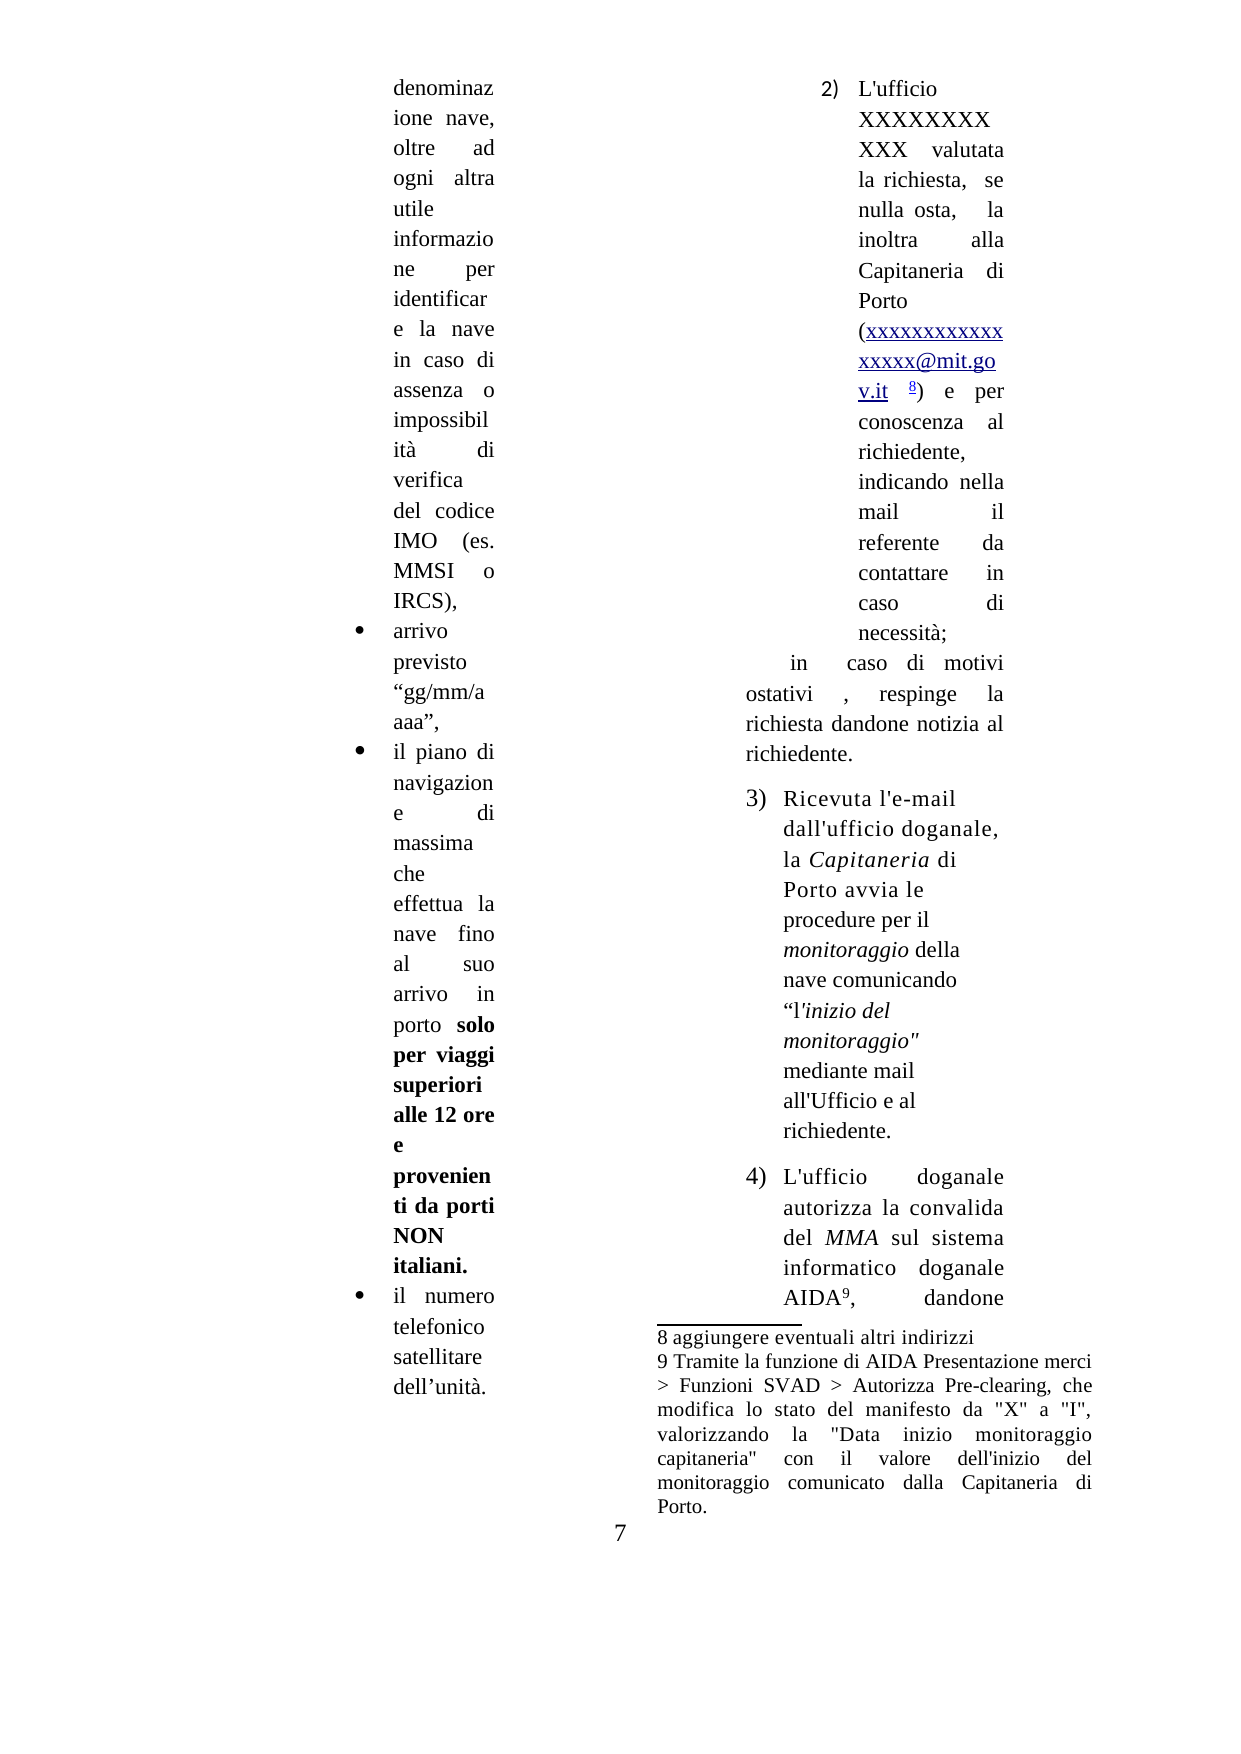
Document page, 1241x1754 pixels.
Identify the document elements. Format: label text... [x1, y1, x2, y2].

list L'ufficio doganale autorizza la convalida del MMA sul sistema informatico doganale AIDA, dandone comunicazione al responsabile del manifesto ed alla Capitaneria di Porto. [746, 1161, 1004, 1311]
list arrivo previsto “gg/mm/aaaa”, [356, 618, 495, 734]
list Ricevuta l'e-mail dall'ufficio doganale, la Capitaneria di Porto avvia le procedure per il monitoraggio della nave comunicando “l'inizio del monitoraggio" mediante mail all'Ufficio e al richiedente. [746, 783, 1004, 1144]
list L'ufficio XXXXXXXXXXX valutata la richiesta, se nulla osta, la inoltra alla Capitaneria di Porto (xxxxxxxxxxxxxxxxx@mit.gov.it ) e per conoscenza al richiedente, indicando nella mail il referente da contattare in caso di necessità; [821, 74, 1004, 646]
list aggiungere eventuali altri indirizzi [657, 1325, 1092, 1349]
list il piano di navigazione di massima che effettua la nave fino al suo arrivo in porto solo per viaggi superiori alle 12 ore e provenienti da porti NON italiani. [356, 738, 495, 1279]
list codice IMO – denominazione nave, oltre ad ogni altra utile informazione per identificare la nave in caso di assenza o impossibilità di verifica del codice IMO (es. MMSI o IRCS), [356, 74, 495, 614]
text in caso di motivi ostativi , respinge la richiesta dandone notizia al richiedente. [746, 649, 1004, 766]
list il numero telefonico satellitare dell’unità. [356, 1283, 495, 1399]
list Tramite la funzione di AIDA Presentazione merci > Funzioni SVAD > Autorizza Pre-clearing, che modifica lo stato del manifesto da "X" a "I", valorizzando la "Data inizio monitoraggio capitaneria" con il valore dell'inizio del monitoraggio comunicato dalla Capitaneria di Porto. [657, 1349, 1092, 1518]
